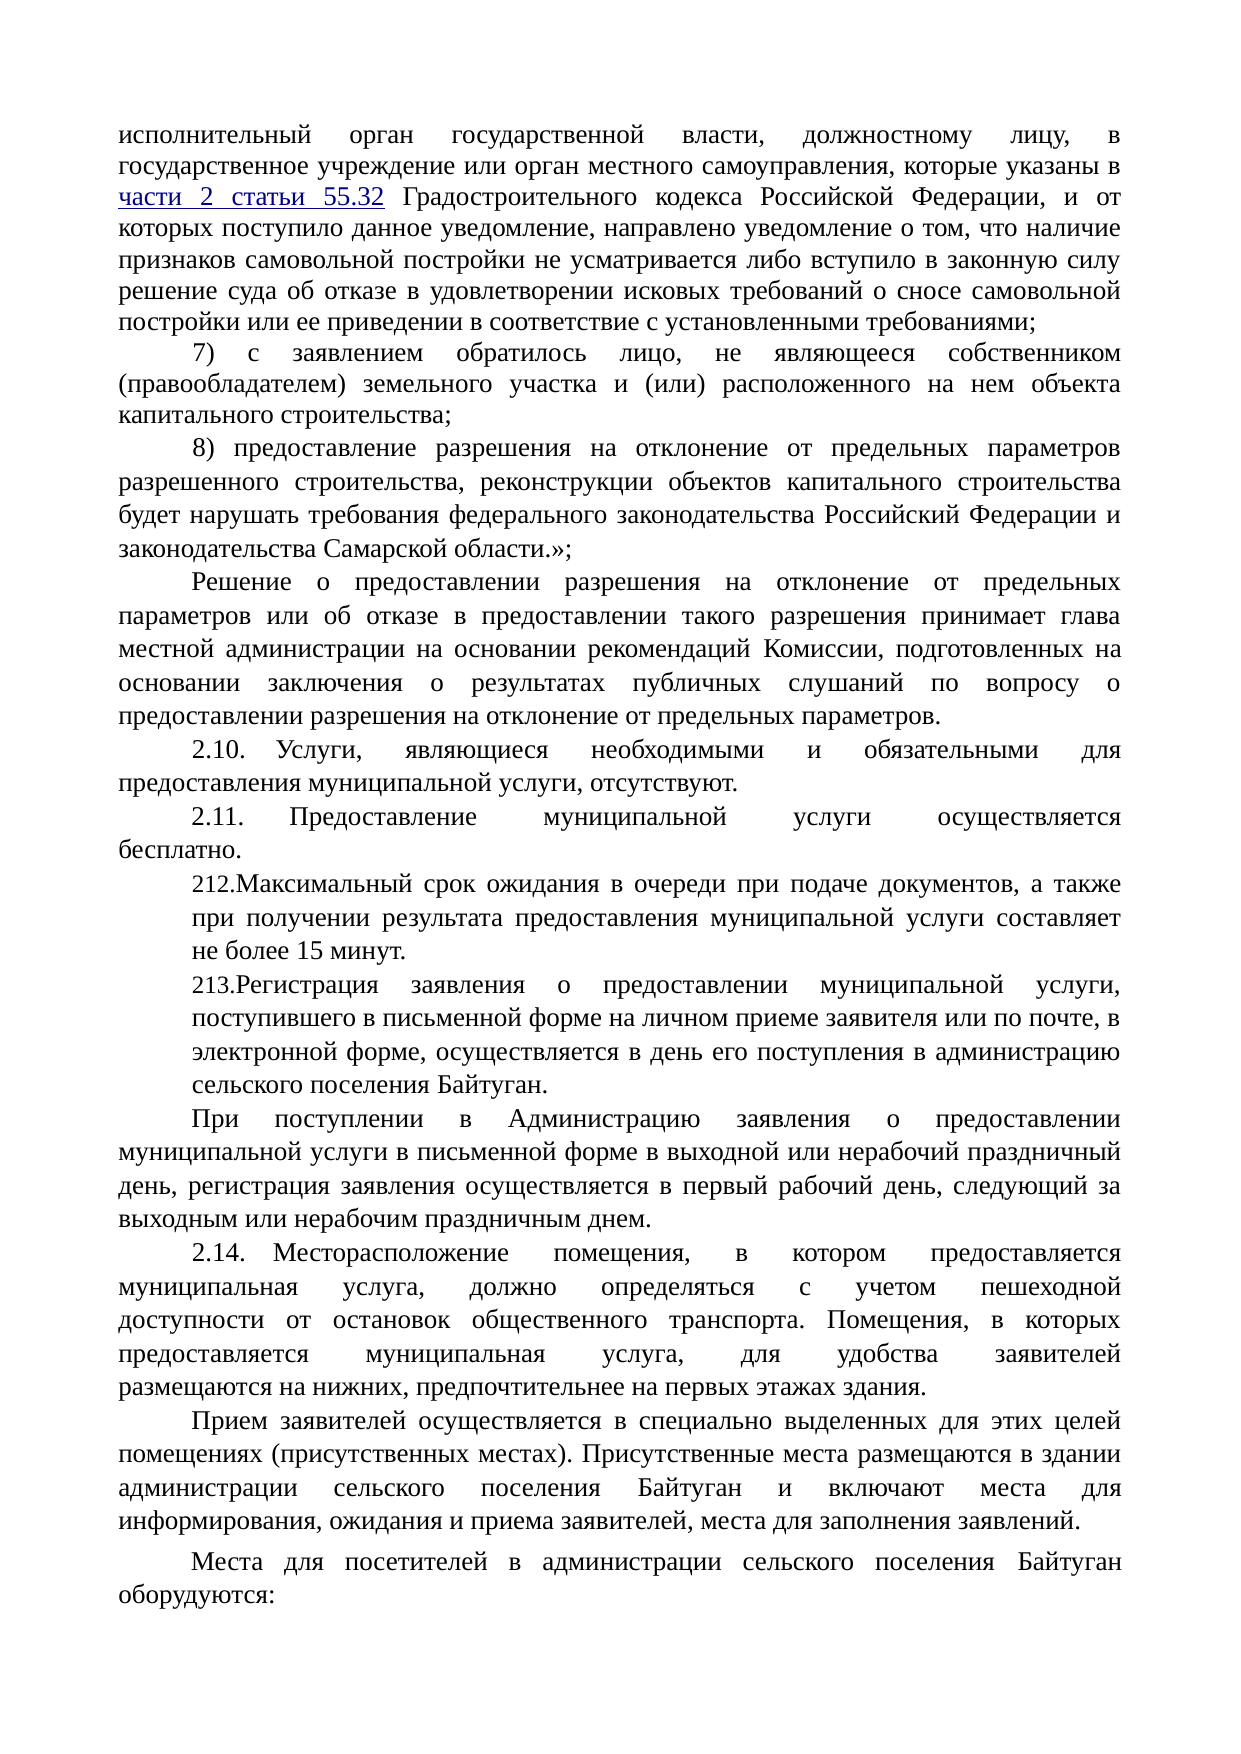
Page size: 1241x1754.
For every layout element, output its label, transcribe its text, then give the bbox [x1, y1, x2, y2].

text 2.14. Месторасположение помещения, в котором предоставляется муниципальная услуга, должно определяться с учетом пешеходной доступности от остановок общественного транспорта. Помещения, в которых предоставляется муниципальная услуга, для удобства заявителей размещаются на нижних, предпочтительнее на первых этажах здания. [118, 1234, 1122, 1402]
text Решение о предоставлении разрешения на отклонение от предельных параметров или об отказе в предоставлении такого разрешения принимает глава местной администрации на основании рекомендаций Комиссии, подготовленных на основании заключения о результатах публичных слушаний по вопросу о предоставлении разрешения на отклонение от предельных параметров. [118, 564, 1122, 731]
list Максимальный срок ожидания в очереди при подаче документов, а также при получении результата предоставления муниципальной услуги составляет не более 15 минут. [192, 866, 1122, 966]
text исполнительный орган государственной власти, должностному лицу, в государственное учреждение или орган местного самоуправления, которые указаны в части 2 статьи 55.32 Градостроительного кодекса Российской Федерации, и от которых поступило данное уведомление, направлено уведомление о том, что наличие признаков самовольной постройки не усматривается либо вступило в законную силу решение суда об отказе в удовлетворении исковых требований о сносе самовольной постройки или ее приведении в соответствие с установленными требованиями; [118, 118, 1122, 336]
text Прием заявителей осуществляется в специально выделенных для этих целей помещениях (присутственных местах). Присутственные места размещаются в здании администрации сельского поселения Байтуган и включают места для информирования, ожидания и приема заявителей, места для заполнения заявлений. [118, 1402, 1122, 1536]
text 2.11. Предоставление муниципальной услуги осуществляется бесплатно. [118, 798, 1122, 866]
text Места для посетителей в администрации сельского поселения Байтуган оборудуются: [118, 1543, 1122, 1611]
text 7) с заявлением обратилось лицо, не являющееся собственником (правообладателем) земельного участка и (или) расположенного на нем объекта капитального строительства; [118, 336, 1122, 429]
text При поступлении в Администрацию заявления о предоставлении муниципальной услуги в письменной форме в выходной или нерабочий праздничный день, регистрация заявления осуществляется в первый рабочий день, следующий за выходным или нерабочим праздничным днем. [118, 1100, 1122, 1234]
text 8) предоставление разрешения на отклонение от предельных параметров разрешенного строительства, реконструкции объектов капитального строительства будет нарушать требования федерального законодательства Российский Федерации и законодательства Самарской области.»; [118, 429, 1122, 564]
list Регистрация заявления о предоставлении муниципальной услуги, поступившего в письменной форме на личном приеме заявителя или по почте, в электронной форме, осуществляется в день его поступления в администрацию сельского поселения Байтуган. [192, 966, 1122, 1100]
text 2.10. Услуги, являющиеся необходимыми и обязательными для предоставления муниципальной услуги, отсутствуют. [118, 731, 1122, 798]
